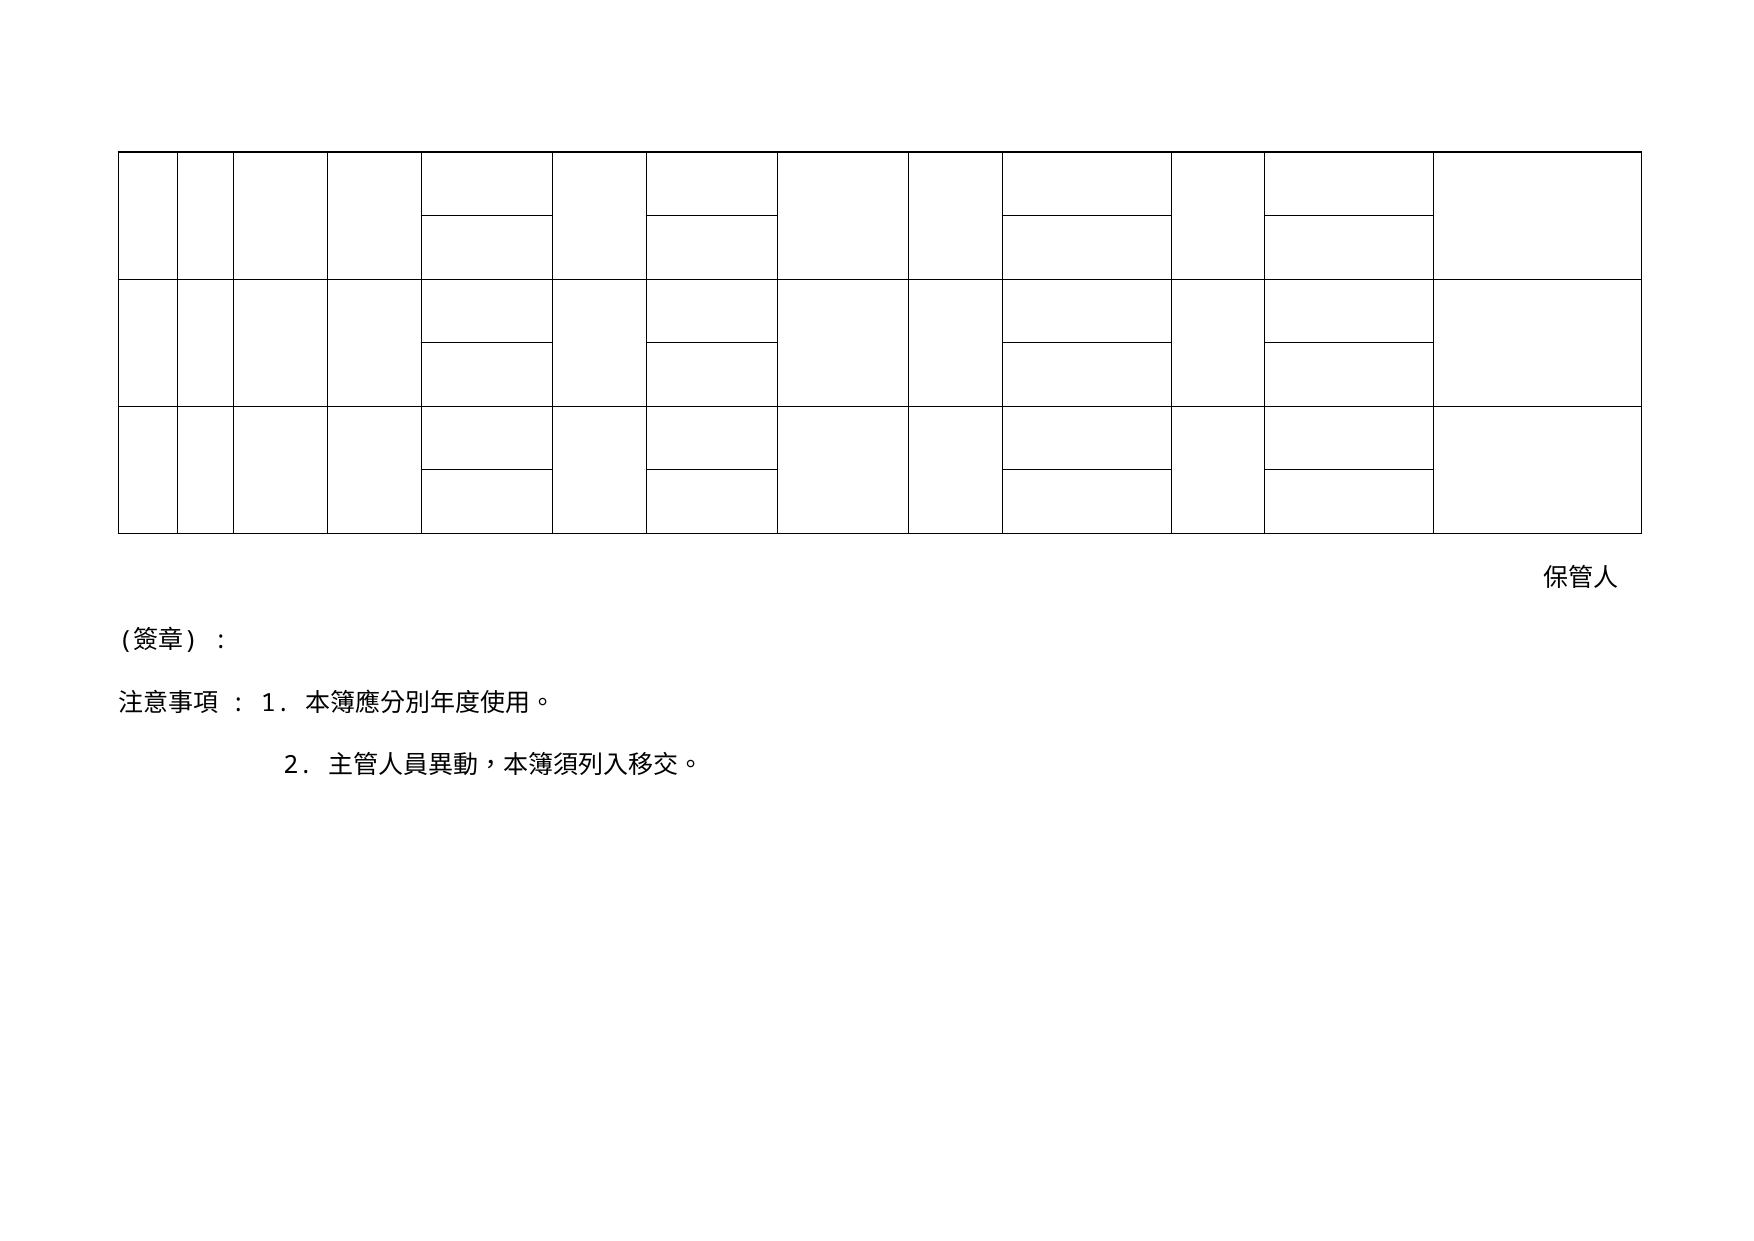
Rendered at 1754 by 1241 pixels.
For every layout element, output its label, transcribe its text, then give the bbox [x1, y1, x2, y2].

table_cell [178, 280, 233, 406]
table_cell [1265, 407, 1433, 469]
table_cell [909, 280, 1002, 406]
table_cell [422, 470, 552, 533]
table_cell [553, 280, 646, 406]
table_cell [1003, 216, 1171, 278]
table_cell [119, 280, 177, 406]
table_cell [1265, 343, 1433, 406]
table_cell [1003, 343, 1171, 406]
table_cell [1003, 153, 1171, 215]
table_cell [328, 407, 421, 533]
table_cell [647, 216, 777, 278]
table_cell [1003, 280, 1171, 342]
text 保管人 (簽章) : [118, 534, 1636, 659]
table_cell [647, 280, 777, 342]
table_cell [778, 153, 908, 278]
table_cell [1265, 470, 1433, 533]
table_cell [909, 153, 1002, 278]
table_cell [178, 407, 233, 533]
table_cell [1172, 280, 1264, 406]
table_cell [553, 153, 646, 278]
text 注意事項 : 1. 本簿應分別年度使用。 [118, 659, 1636, 721]
table_cell [647, 343, 777, 406]
table_cell [1003, 407, 1171, 469]
table_cell [422, 280, 552, 342]
table_cell [647, 407, 777, 469]
table_cell [328, 280, 421, 406]
table_cell [1434, 407, 1641, 533]
table_cell [234, 153, 327, 278]
table_cell [422, 216, 552, 278]
table_cell [178, 153, 233, 278]
table_cell [119, 407, 177, 533]
table_cell [234, 407, 327, 533]
table_cell [422, 343, 552, 406]
table_cell [647, 470, 777, 533]
text 2. 主管人員異動，本簿須列入移交。 [118, 721, 1636, 784]
table_cell [778, 280, 908, 406]
table_cell [1172, 153, 1264, 278]
table_cell [778, 407, 908, 533]
table_cell [1434, 153, 1641, 278]
table_cell [1265, 216, 1433, 278]
table_cell [1003, 470, 1171, 533]
table_cell [328, 153, 421, 278]
table_cell [909, 407, 1002, 533]
table_cell [1265, 153, 1433, 215]
table_cell [553, 407, 646, 533]
table_cell [422, 153, 552, 215]
table_cell [234, 280, 327, 406]
table_cell [1172, 407, 1264, 533]
table_cell [1434, 280, 1641, 406]
table_cell [119, 153, 177, 278]
table_cell [647, 153, 777, 215]
table_cell [1265, 280, 1433, 342]
table_cell [422, 407, 552, 469]
